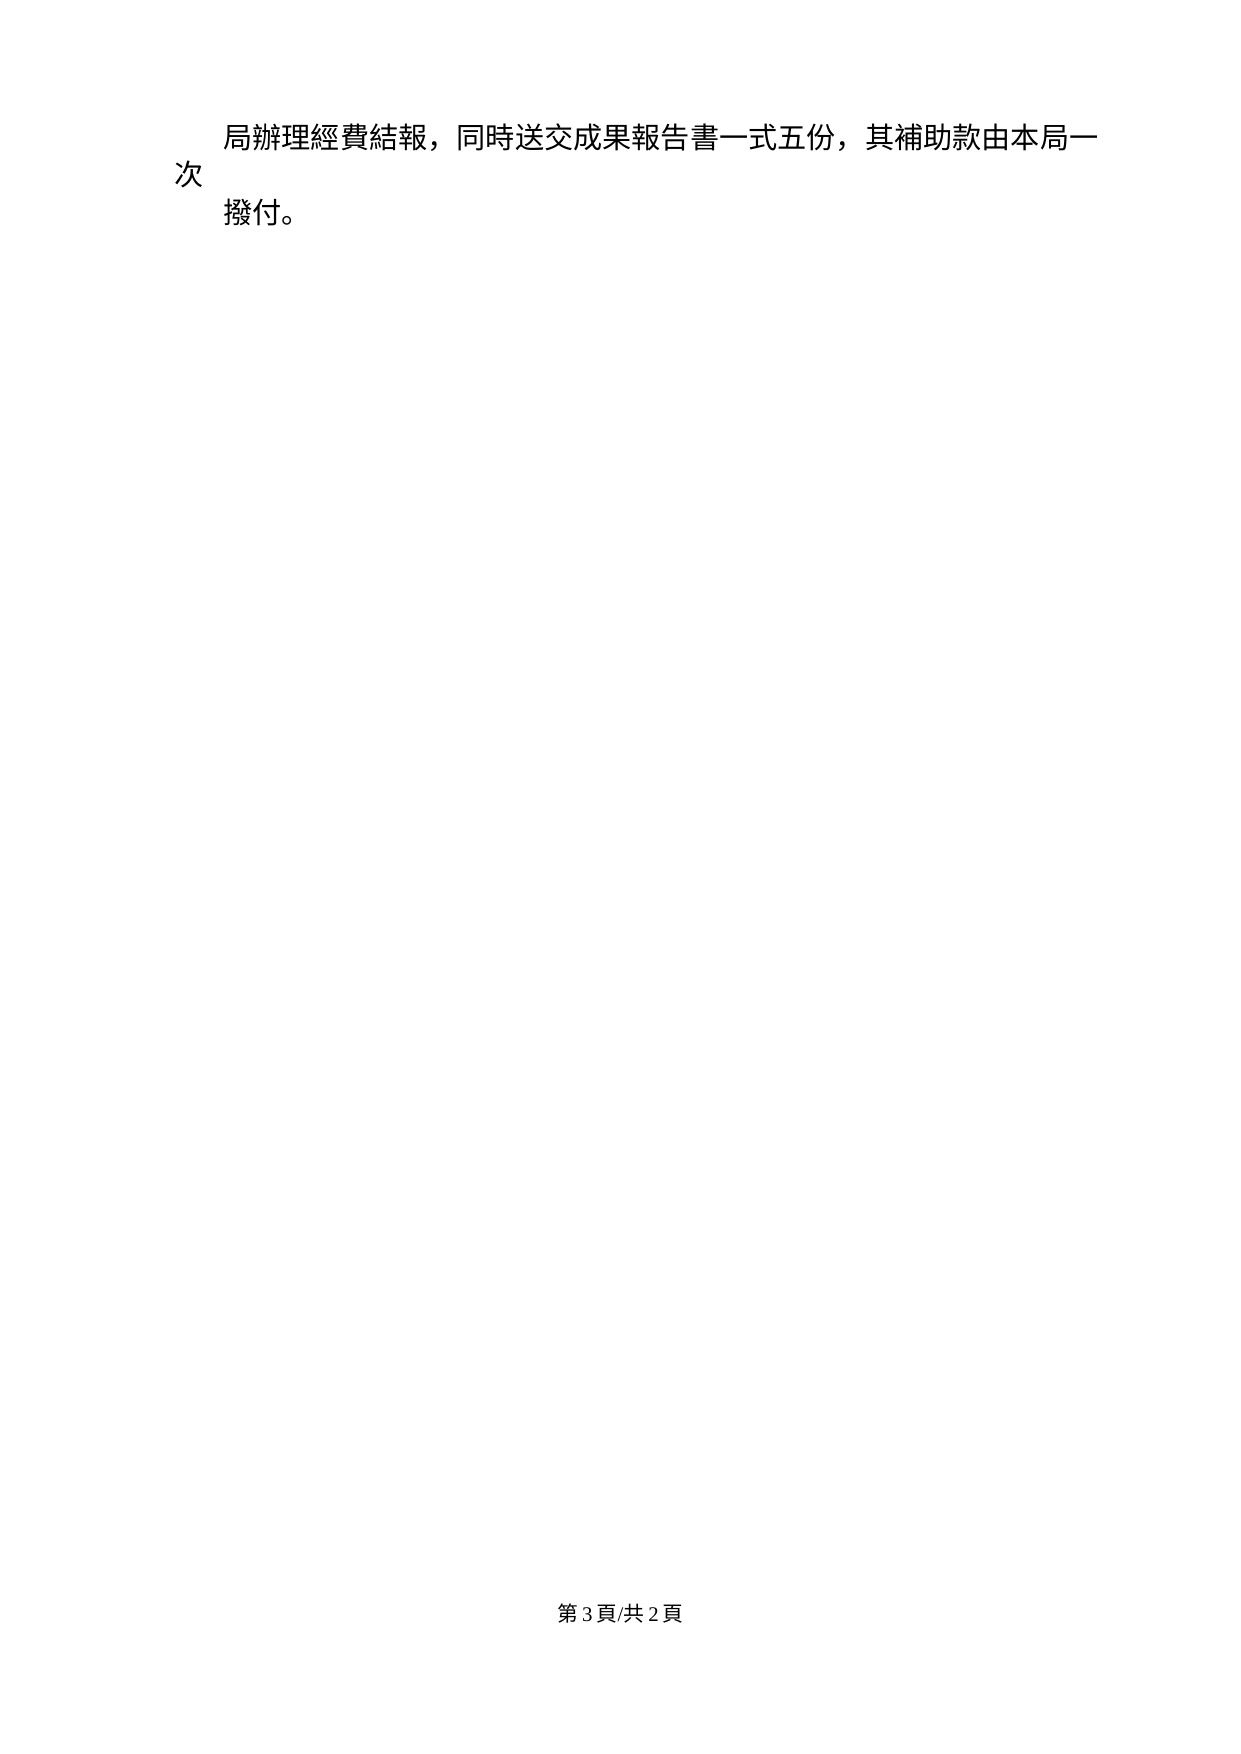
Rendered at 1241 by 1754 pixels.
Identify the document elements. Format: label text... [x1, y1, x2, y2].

text 撥付。 [118, 193, 1122, 231]
text 局辦理經費結報，同時送交成果報告書一式五份，其補助款由本局一次 [118, 118, 1122, 193]
